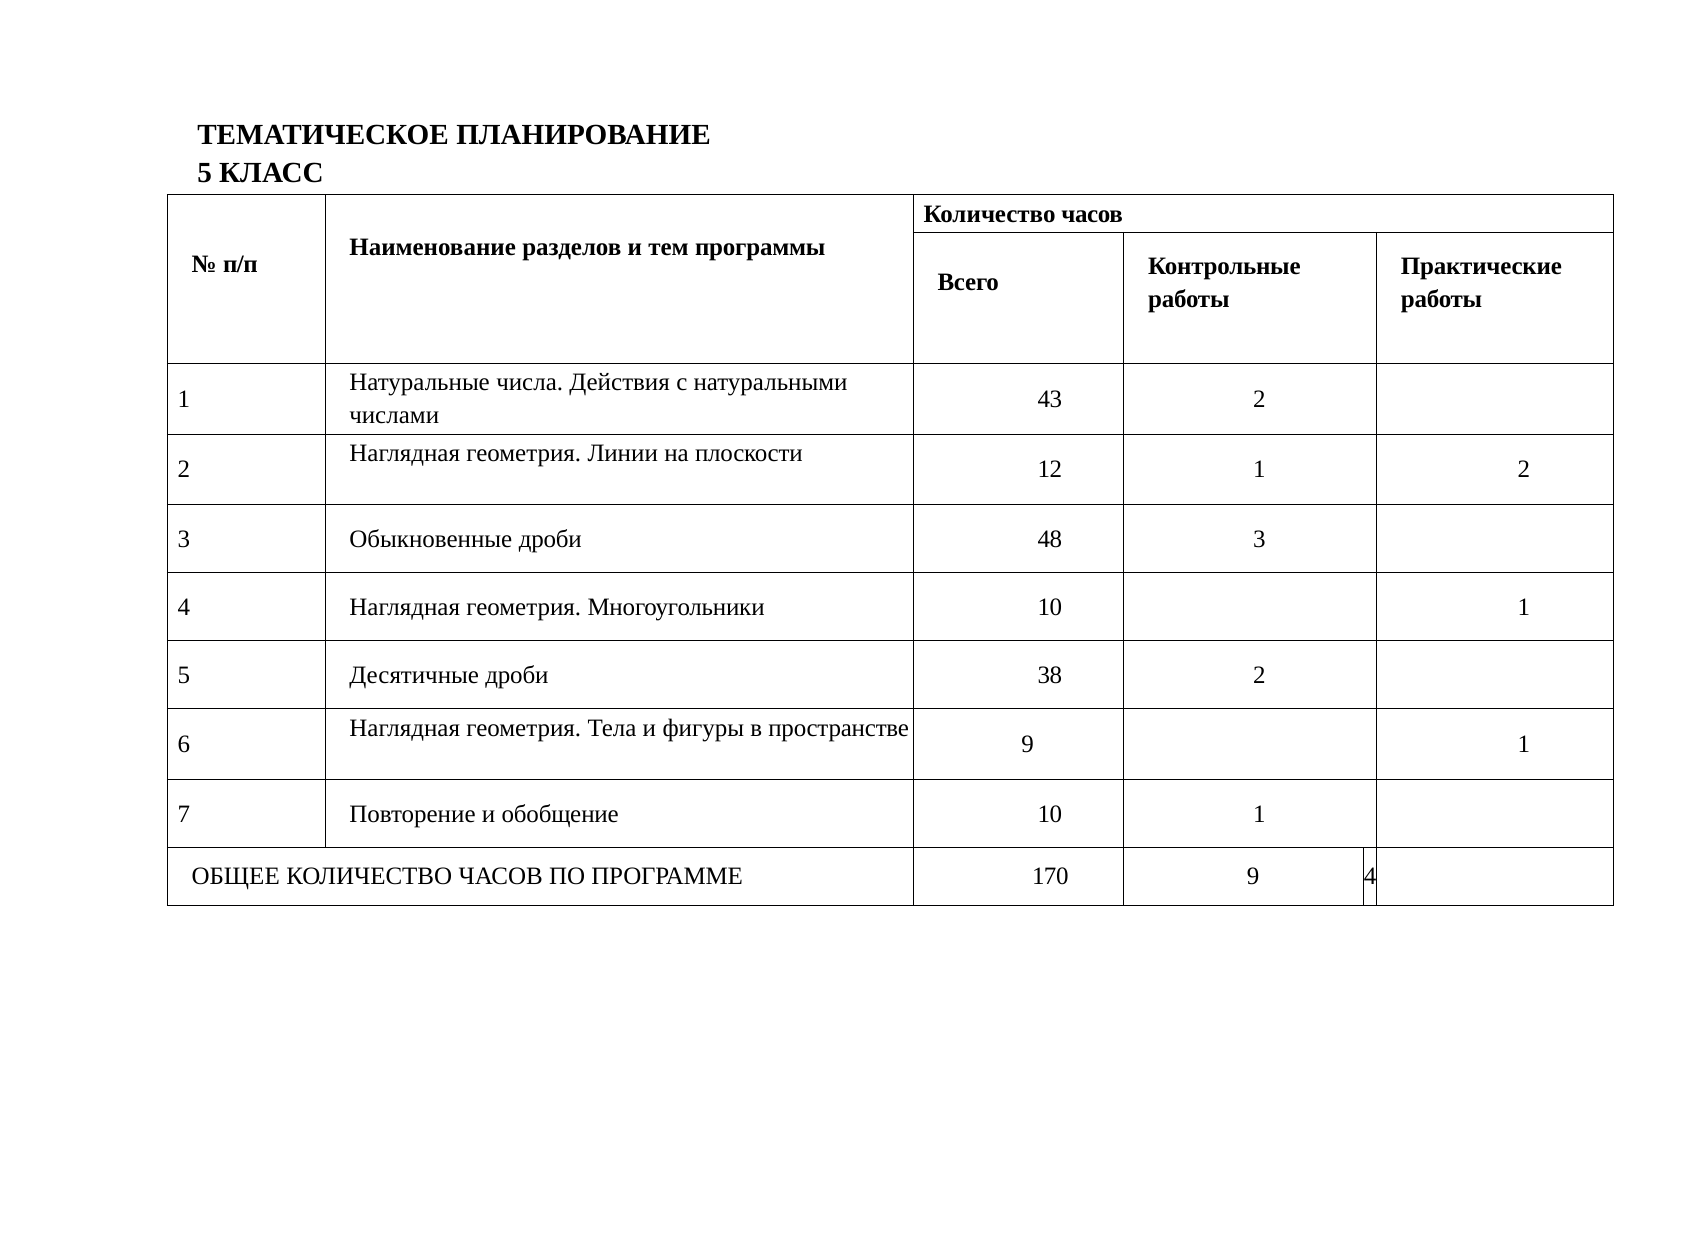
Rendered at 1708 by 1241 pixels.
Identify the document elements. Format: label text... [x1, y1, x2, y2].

table_cell 4 [168, 573, 325, 640]
table_cell 9 [1124, 848, 1363, 904]
table_cell Наглядная геометрия. Тела и фигуры в пространстве [326, 709, 913, 779]
table_cell 43 [914, 364, 1123, 433]
table_cell 10 [914, 573, 1123, 640]
table_cell Наглядная геометрия. Линии на плоскости [326, 435, 913, 504]
table_cell 3 [168, 505, 325, 572]
table_cell [1124, 573, 1376, 640]
table_cell 38 [914, 641, 1123, 708]
table_cell ОБЩЕЕ КОЛИЧЕСТВО ЧАСОВ ПО ПРОГРАММЕ [168, 848, 913, 904]
table_header № п/п [168, 195, 325, 363]
table_cell [1377, 364, 1613, 433]
table_cell 9 [914, 709, 1123, 779]
table_cell 2 [168, 435, 325, 504]
table_cell 1 [168, 364, 325, 433]
table_cell [1124, 709, 1376, 779]
table_cell Десятичные дроби [326, 641, 913, 708]
table_cell 10 [914, 780, 1123, 847]
table_cell 1 [1124, 435, 1376, 504]
table_cell 5 [168, 641, 325, 708]
table_header Наименование разделов и тем программы [326, 195, 913, 363]
table_cell 170 [914, 848, 1123, 904]
table_cell 1 [1124, 780, 1376, 847]
table_cell Обыкновенные дроби [326, 505, 913, 572]
table_cell 1 [1377, 709, 1613, 779]
table_cell 3 [1124, 505, 1376, 572]
table_header Количество часов [914, 195, 1613, 232]
table_cell [1377, 848, 1613, 904]
table_cell [1377, 641, 1613, 708]
table_cell [1377, 780, 1613, 847]
table_cell Повторение и обобщение [326, 780, 913, 847]
table_cell 4 [1364, 848, 1376, 904]
table_cell 1 [1377, 573, 1613, 640]
table_cell Практические работы [1377, 233, 1613, 363]
table_cell 7 [168, 780, 325, 847]
text ТЕМАТИЧЕСКОЕ ПЛАНИРОВАНИЕ 5 КЛАСС [197, 117, 726, 189]
table_cell Контрольные работы [1124, 233, 1376, 363]
table_cell Натуральные числа. Действия с натуральными числами [326, 364, 913, 433]
table_cell Всего [914, 233, 1123, 363]
table_cell 2 [1377, 435, 1613, 504]
table_cell 2 [1124, 641, 1376, 708]
table_cell 6 [168, 709, 325, 779]
table_cell 12 [914, 435, 1123, 504]
table_cell 2 [1124, 364, 1376, 433]
table_cell Наглядная геометрия. Многоугольники [326, 573, 913, 640]
table_cell 48 [914, 505, 1123, 572]
table_cell [1377, 505, 1613, 572]
